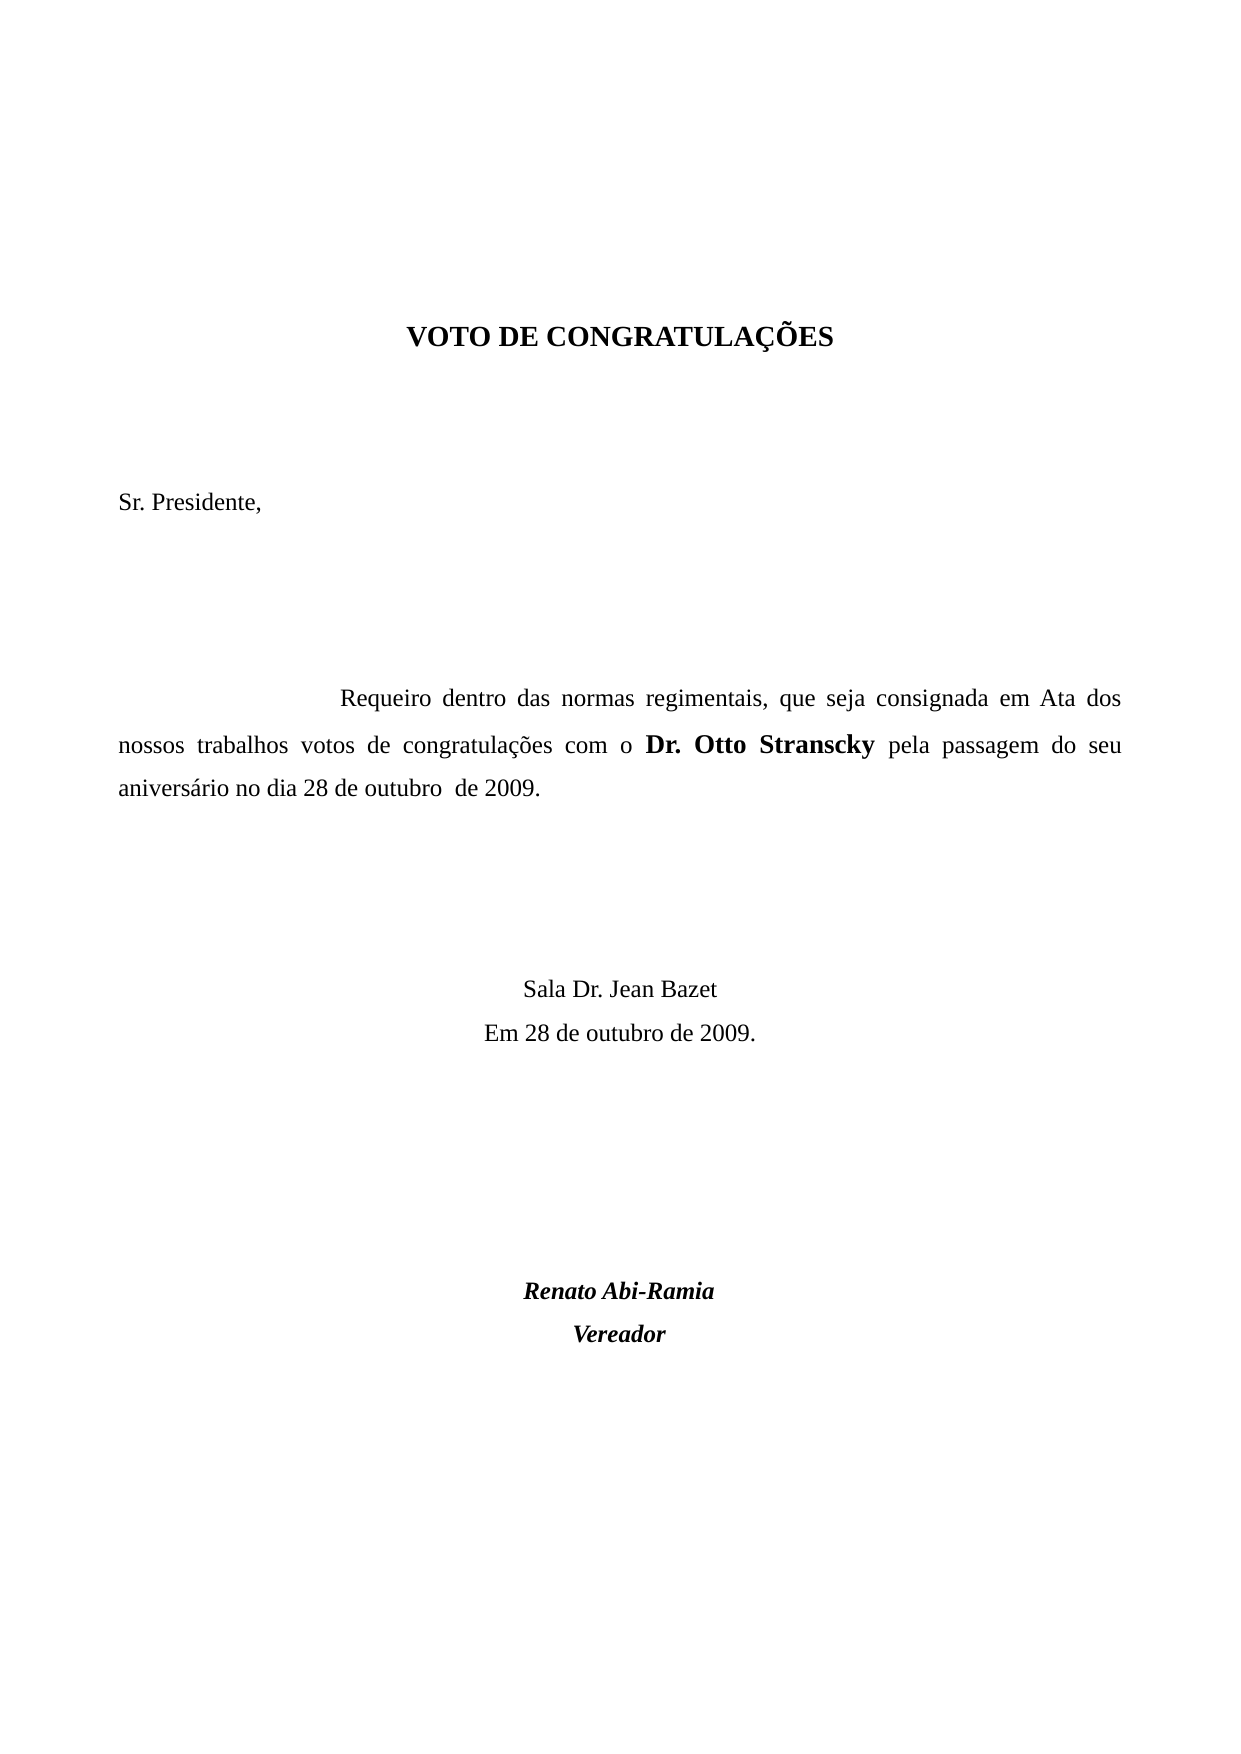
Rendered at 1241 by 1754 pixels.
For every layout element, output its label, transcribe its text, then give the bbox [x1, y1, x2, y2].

text Em 28 de outubro de 2009. [118, 1018, 1122, 1046]
text Sr. Presidente, [118, 487, 1122, 516]
text VOTO DE CONGRATULAÇÕES [118, 319, 1122, 353]
text Sala Dr. Jean Bazet [118, 974, 1122, 1003]
text Vereador [118, 1319, 1122, 1348]
text Requeiro dentro das normas regimentais, que seja consignada em Ata dos nossos trabalhos votos de congratulações com o Dr. Otto Stranscky pela passagem do seu aniversário no dia 28 de outubro de 2009. [118, 683, 1122, 802]
text Renato Abi-Ramia [118, 1276, 1122, 1305]
